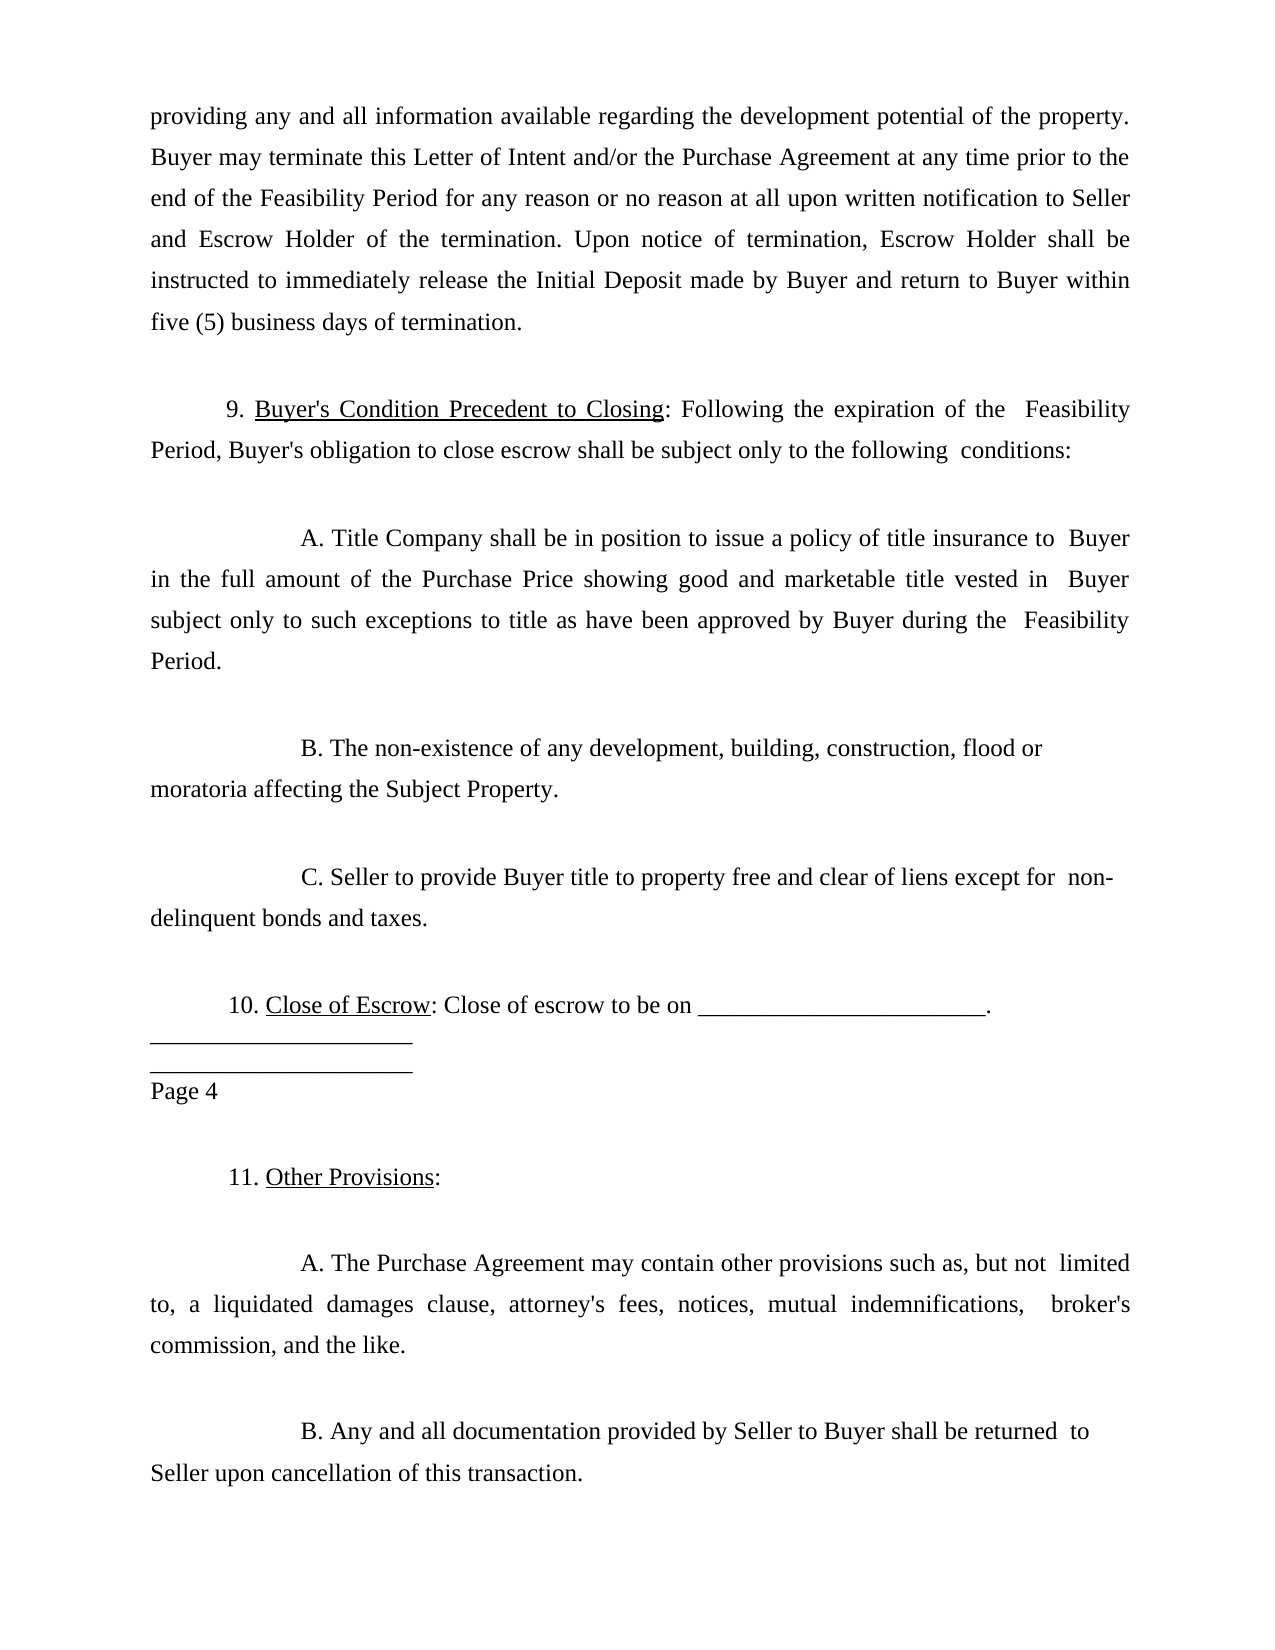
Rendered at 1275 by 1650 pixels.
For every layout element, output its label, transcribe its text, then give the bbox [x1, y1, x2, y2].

text A. Title Company shall be in position to issue a policy of title insurance to Buyer in the full amount of the Purchase Price showing good and marketable title vested in Buyer subject only to such exceptions to title as have been approved by Buyer during the Feasibility Period. [150, 523, 1131, 674]
text _____________________ [150, 1018, 1131, 1047]
text providing any and all information available regarding the development potential of the property. Buyer may terminate this Letter of Intent and/or the Purchase Agreement at any time prior to the end of the Feasibility Period for any reason or no reason at all upon written notification to Seller and Escrow Holder of the termination. Upon notice of termination, Escrow Holder shall be instructed to immediately release the Initial Deposit made by Buyer and return to Buyer within five (5) business days of termination. [150, 101, 1131, 335]
text 11. Other Provisions: [228, 1162, 1131, 1191]
text B. The non-existence of any development, building, construction, flood or moratoria affecting the Subject Property. [150, 733, 1131, 803]
text Page 4 [150, 1076, 1131, 1105]
text 10. Close of Escrow: Close of escrow to be on _______________________. [228, 990, 1131, 1018]
text 9. Buyer's Condition Precedent to Closing: Following the expiration of the Feasibility Period, Buyer's obligation to close escrow shall be subject only to the following conditions: [150, 394, 1131, 464]
text B. Any and all documentation provided by Seller to Buyer shall be returned to Seller upon cancellation of this transaction. [150, 1416, 1131, 1487]
text _____________________ [150, 1047, 1131, 1076]
text A. The Purchase Agreement may contain other provisions such as, but not limited to, a liquidated damages clause, attorney's fees, notices, mutual indemnifications, broker's commission, and the like. [150, 1248, 1131, 1358]
text C. Seller to provide Buyer title to property free and clear of liens except for non-delinquent bonds and taxes. [150, 862, 1131, 932]
